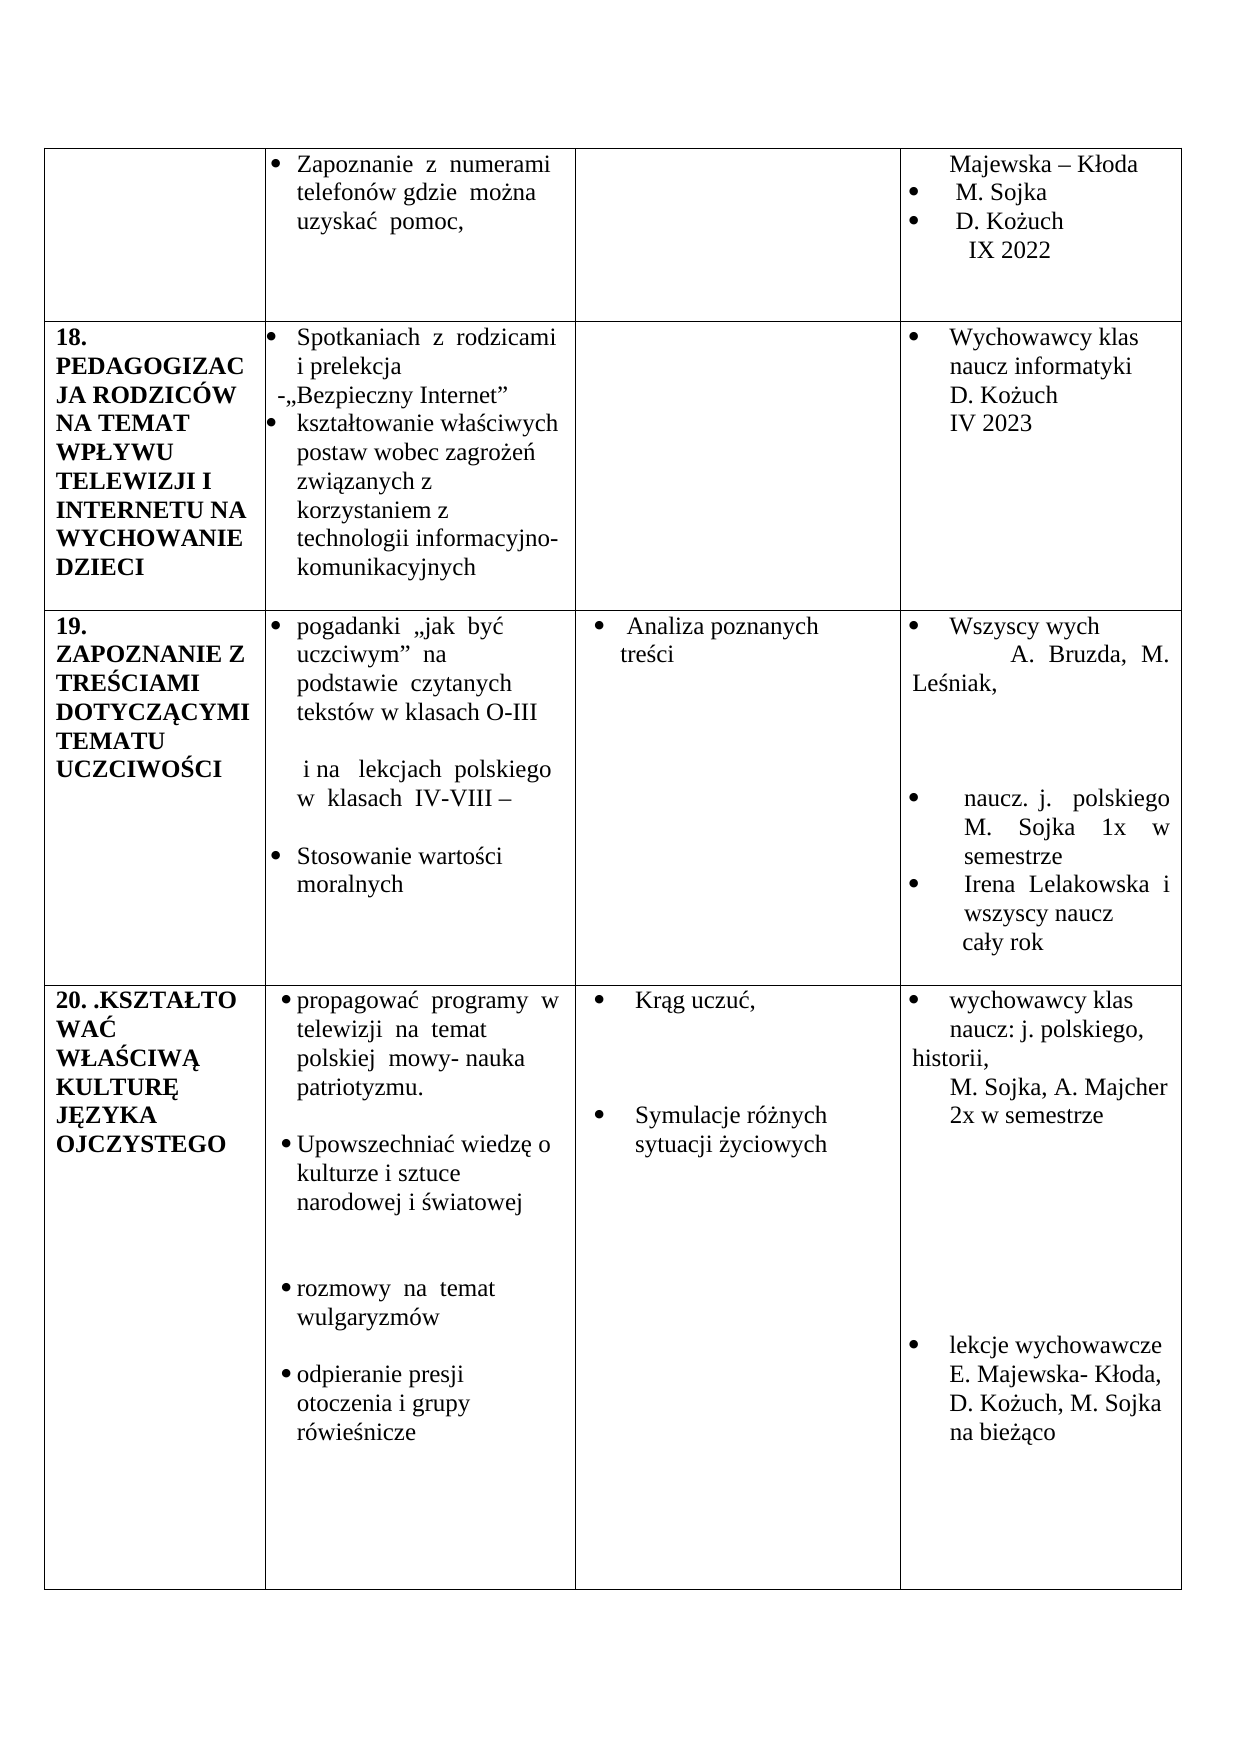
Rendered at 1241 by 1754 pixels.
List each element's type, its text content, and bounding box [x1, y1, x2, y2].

table_cell wychowawcy klas naucz: j. polskiego, historii, M. Sojka, A. Majcher 2x w semestrze lekcje wychowawcze E. Majewska- Kłoda, D. Kożuch, M. Sojka na bieżąco [901, 986, 1181, 1589]
table_cell propagować programy w telewizji na temat polskiej mowy- nauka patriotyzmu. Upowszechniać wiedzę o kulturze i sztuce narodowej i światowej rozmowy na temat wulgaryzmów odpieranie presji otoczenia i grupy rówieśnicze [266, 986, 575, 1589]
table_cell 20. .KSZTAŁTOWAĆ WŁAŚCIWĄ KULTURĘ JĘZYKA OJCZYSTEGO [45, 986, 265, 1589]
table_cell Krąg uczuć, Symulacje różnych sytuacji życiowych [576, 986, 900, 1589]
table_cell Uczenie zachowania ostrożności w stosunkach z ludźmi nieznanymi, Promowanie postaw asertywnych w stosunkach międzyludzkich. Zapoznanie z numerami telefonów gdzie można uzyskać pomoc, [266, 149, 575, 321]
table_cell Spotkaniach z rodzicami i prelekcja -„Bezpieczny Internet” kształtowanie właściwych postaw wobec zagrożeń związanych z korzystaniem z technologii informacyjno- komunikacyjnych [266, 322, 575, 610]
table_cell Wychowawcy klas naucz informatyki D. Kożuch IV 2023 [901, 322, 1181, 610]
table_cell Analiza poznanych treści [576, 611, 900, 984]
table_cell [576, 149, 900, 321]
table_cell Wszyscy wych A. Bruzda, M. Leśniak, naucz. j. polskiego M. Sojka 1x w semestrze Irena Lelakowska i wszyscy naucz cały rok [901, 611, 1181, 984]
table_cell 19. ZAPOZNANIE Z TREŚCIAMI DOTYCZĄCYMI TEMATU UCZCIWOŚCI [45, 611, 265, 984]
table_cell pogadanki „jak być uczciwym” na podstawie czytanych tekstów w klasach O-III i na lekcjach polskiego w klasach IV-VIII – Stosowanie wartości moralnych [266, 611, 575, 984]
table_cell 18. PEDAGOGIZACJA RODZICÓW NA TEMAT WPŁYWU TELEWIZJI I INTERNETU NA WYCHOWANIE DZIECI [45, 322, 265, 610]
table_cell Wychowawcy klas 0 D. Rudy Wychowawca klasy II A. Bruzda, III – M. Leśniak XI 2022 Wych klas VI-VII E. Majewska – Kłoda M. Sojka D. Kożuch IX 2022 [901, 149, 1181, 321]
table_cell [576, 322, 900, 610]
table_cell [45, 149, 265, 321]
